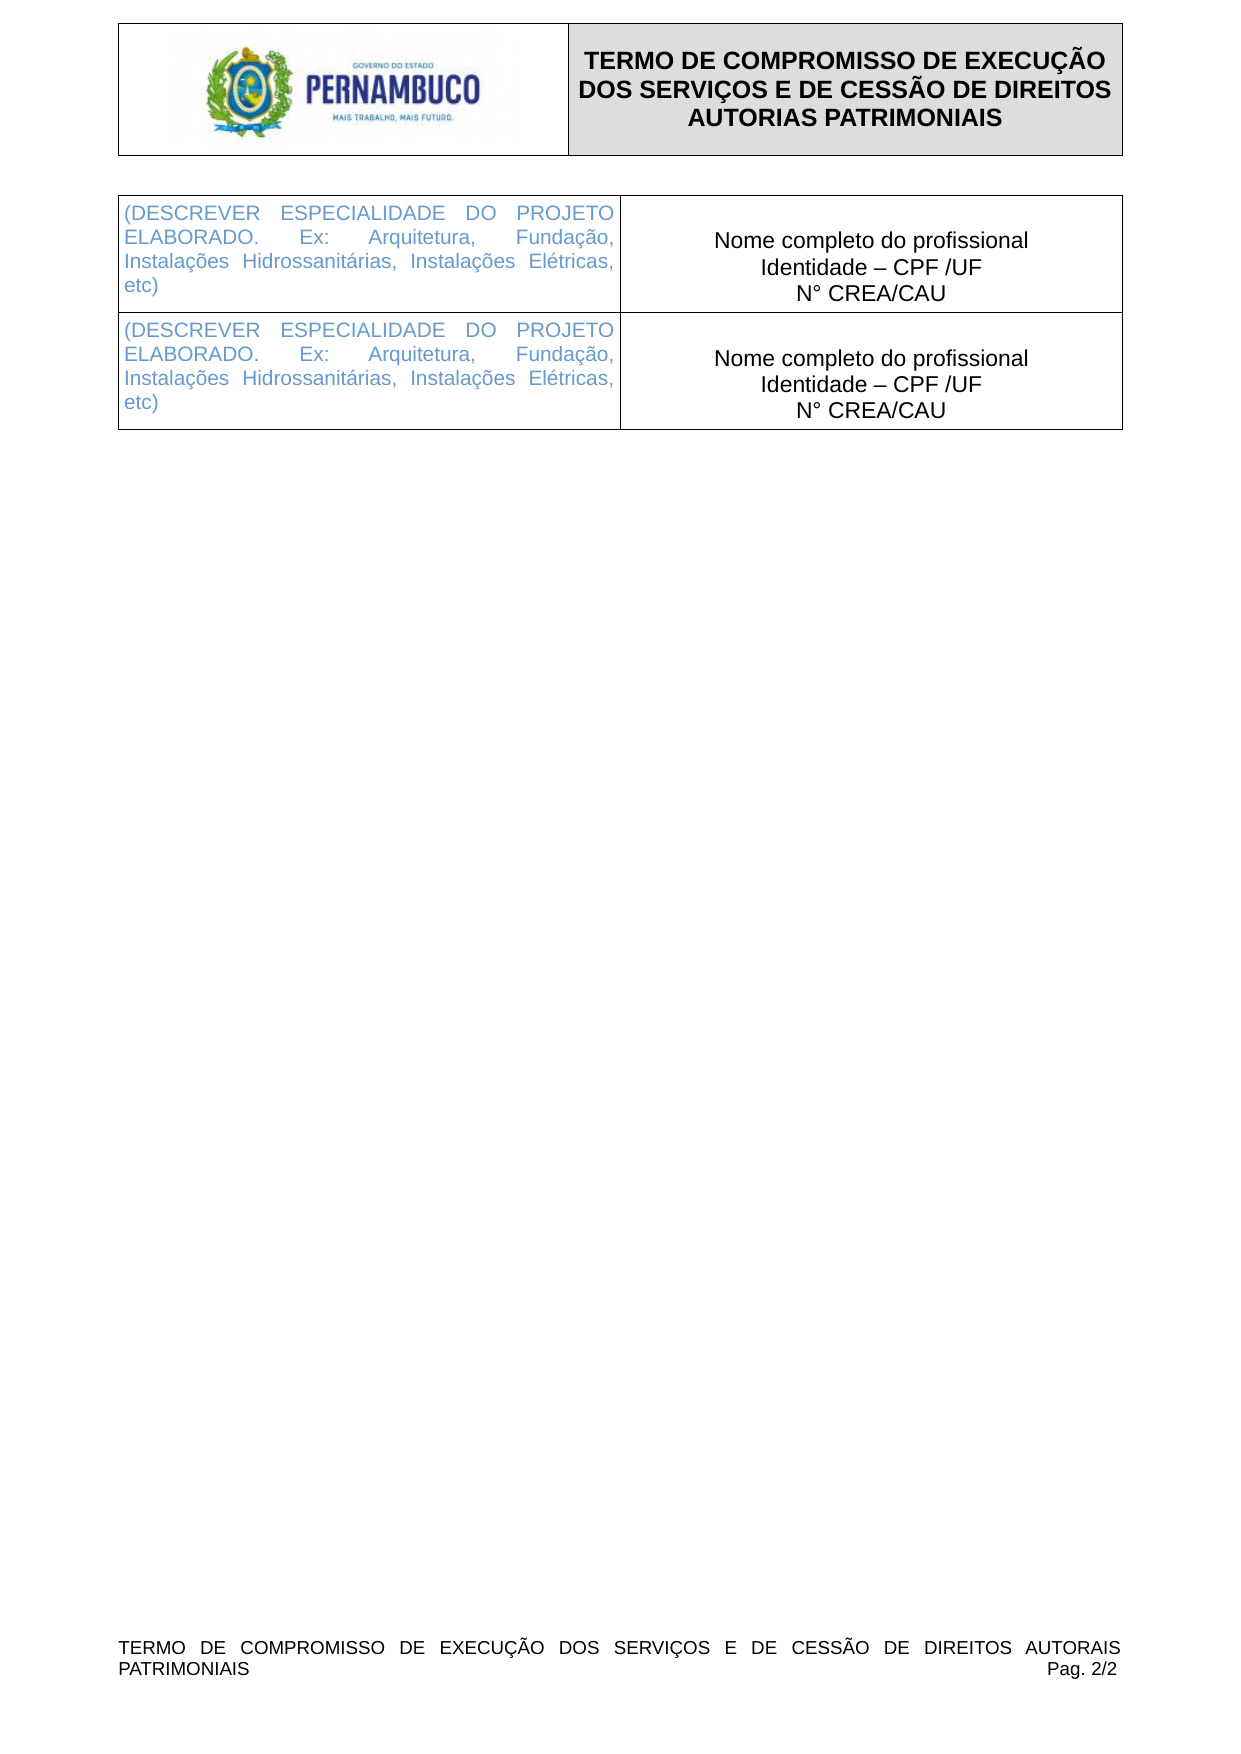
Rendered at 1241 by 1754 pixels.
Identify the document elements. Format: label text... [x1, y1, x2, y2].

table_cell (DESCREVER ESPECIALIDADE DO PROJETO ELABORADO. Ex: Arquitetura, Fundação, Instalações Hidrossanitárias, Instalações Elétricas, etc) [119, 196, 620, 312]
table_cell (DESCREVER ESPECIALIDADE DO PROJETO ELABORADO. Ex: Arquitetura, Fundação, Instalações Hidrossanitárias, Instalações Elétricas, etc) [119, 313, 620, 429]
table_cell Nome completo do profissional Identidade – CPF /UF N° CREA/CAU [621, 196, 1122, 312]
picture [171, 28, 515, 147]
table_cell Nome completo do profissional Identidade – CPF /UF N° CREA/CAU [621, 313, 1122, 429]
